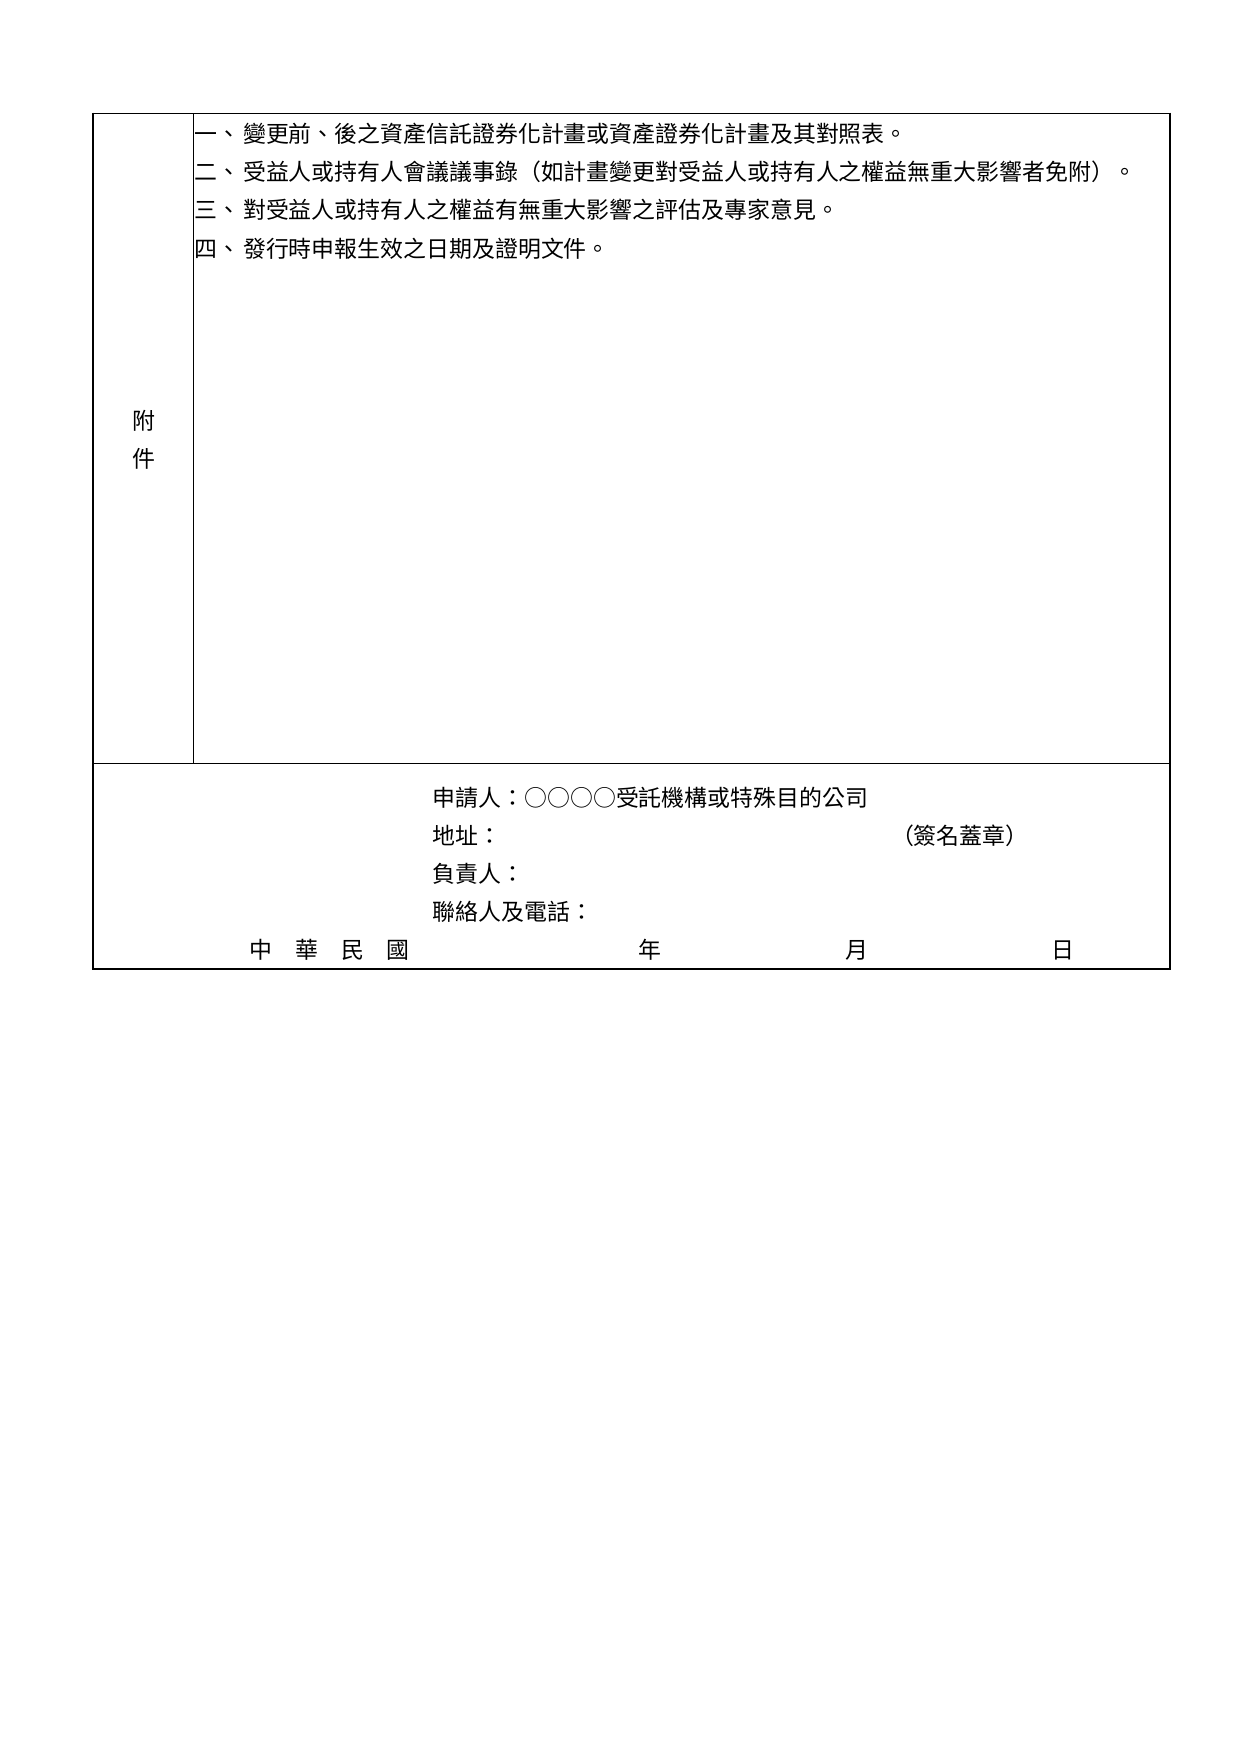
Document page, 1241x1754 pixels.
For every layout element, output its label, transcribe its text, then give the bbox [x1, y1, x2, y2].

table_cell 附 件 [94, 114, 193, 763]
table_cell 變更前、後之資產信託證券化計畫或資產證券化計畫及其對照表。 受益人或持有人會議議事錄（如計畫變更對受益人或持有人之權益無重大影響者免附）。 對受益人或持有人之權益有無重大影響之評估及專家意見。 發行時申報生效之日期及證明文件。 [194, 114, 1169, 763]
table_cell 申請人：○○○○受託機構或特殊目的公司 地址： （簽名蓋章） 負責人： 聯絡人及電話： 中 華 民 國 年 月 日 [94, 764, 1169, 968]
